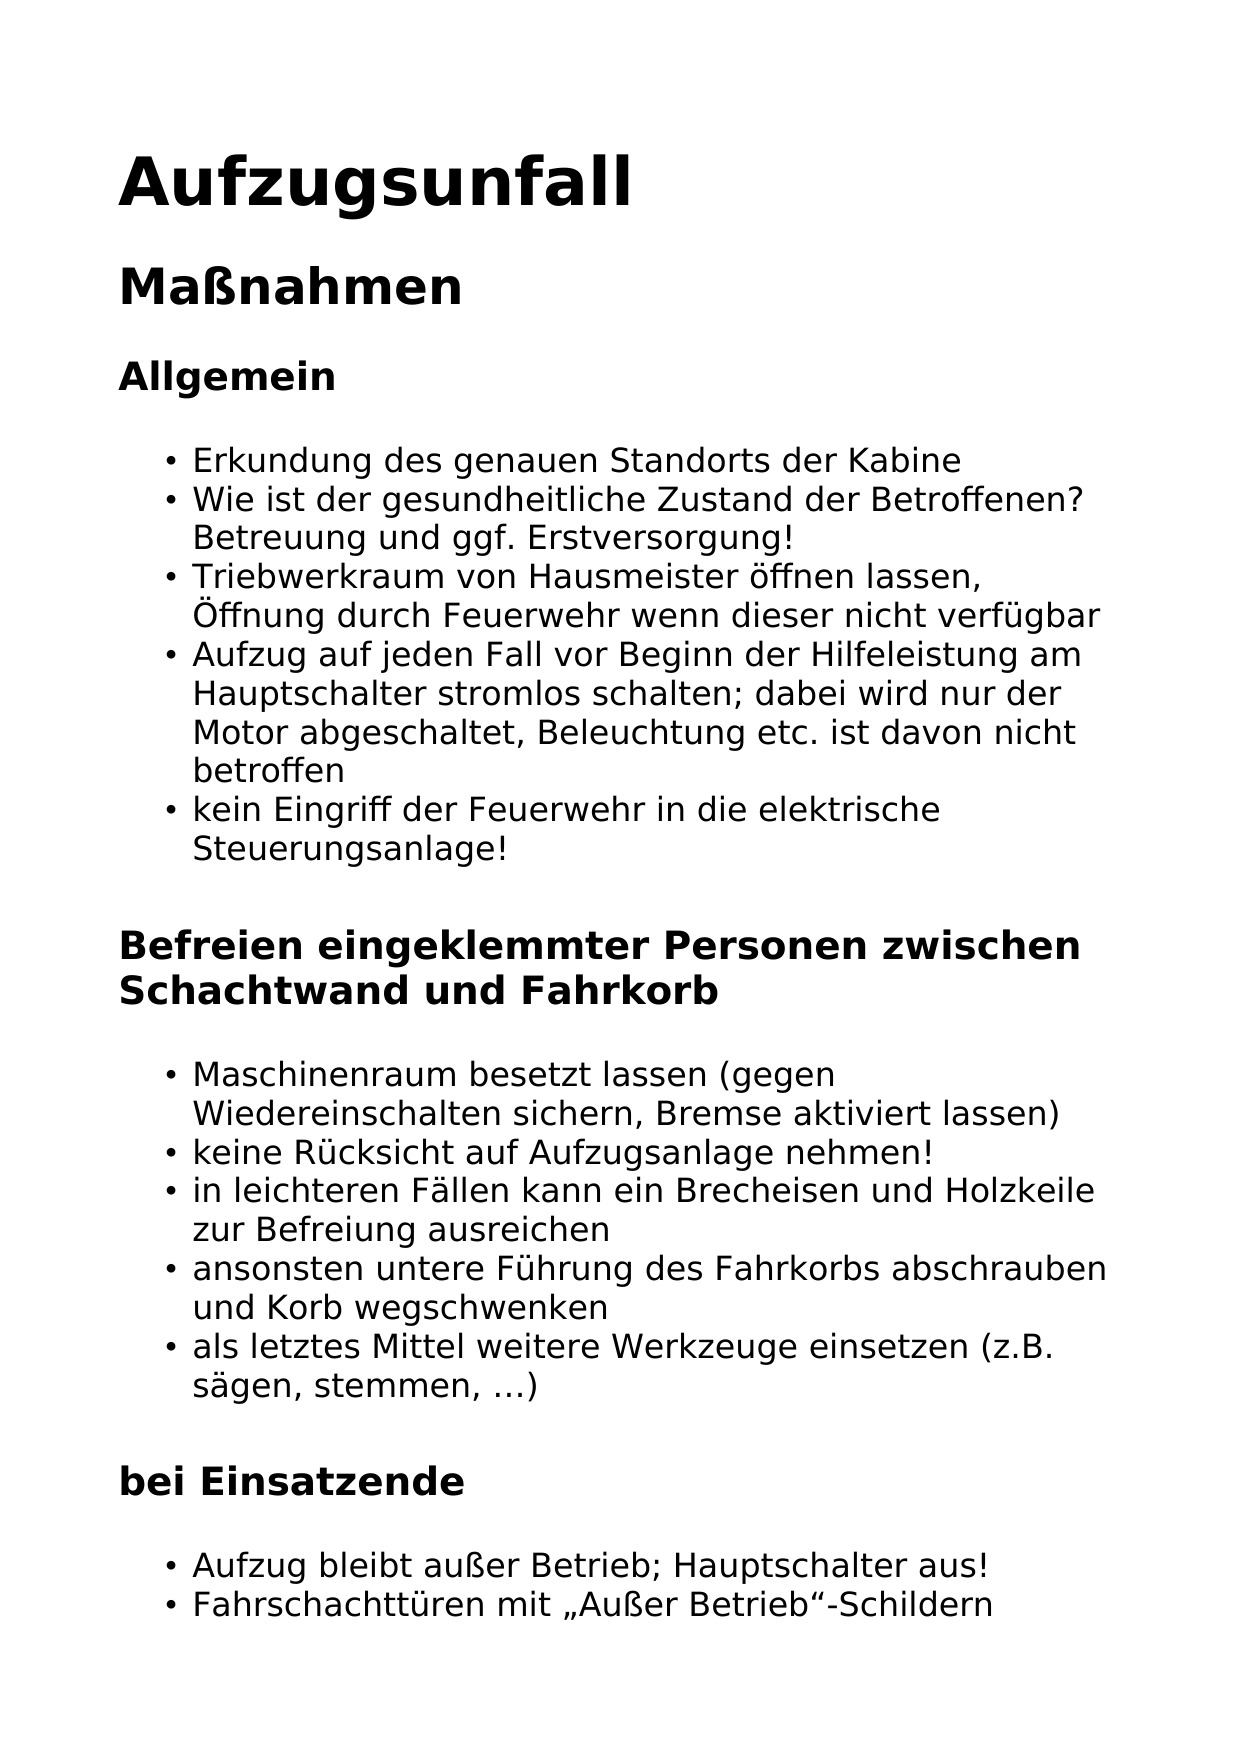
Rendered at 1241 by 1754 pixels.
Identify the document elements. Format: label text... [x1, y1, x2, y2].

list Aufzug bleibt außer Betrieb; Hauptschalter aus! [177, 1547, 1122, 1586]
list ansonsten untere Führung des Fahrkorbs abschrauben und Korb wegschwenken [177, 1250, 1122, 1327]
subtitle bei Einsatzende [118, 1459, 1122, 1505]
list als letztes Mittel weitere Werkzeuge einsetzen (z.B. sägen, stemmen, …) [177, 1327, 1122, 1405]
list Erkundung des genauen Standorts der Kabine [177, 441, 1122, 480]
list Maschinenraum besetzt lassen (gegen Wiedereinschalten sichern, Bremse aktiviert lassen) [177, 1055, 1122, 1133]
list kein Eingriff der Feuerwehr in die elektrische Steuerungsanlage! [177, 791, 1122, 868]
subtitle Maßnahmen [118, 258, 1122, 316]
list Fahrschachttüren mit „Außer Betrieb“-Schildern [177, 1586, 1122, 1624]
list keine Rücksicht auf Aufzugsanlage nehmen! [177, 1133, 1122, 1172]
subtitle Allgemein [118, 354, 1122, 399]
list Triebwerkraum von Hausmeister öffnen lassen, Öffnung durch Feuerwehr wenn dieser nicht verfügbar [177, 558, 1122, 635]
list Aufzug auf jeden Fall vor Beginn der Hilfeleistung am Hauptschalter stromlos schalten; dabei wird nur der Motor abgeschaltet, Beleuchtung etc. ist davon nicht betroffen [177, 635, 1122, 791]
list in leichteren Fällen kann ein Brecheisen und Holzkeile zur Befreiung ausreichen [177, 1172, 1122, 1250]
subtitle Aufzugsunfall [118, 143, 1122, 221]
subtitle Befreien eingeklemmter Personen zwischen Schachtwand und Fahrkorb [118, 923, 1122, 1013]
list Wie ist der gesundheitliche Zustand der Betroffenen? Betreuung und ggf. Erstversorgung! [177, 480, 1122, 558]
